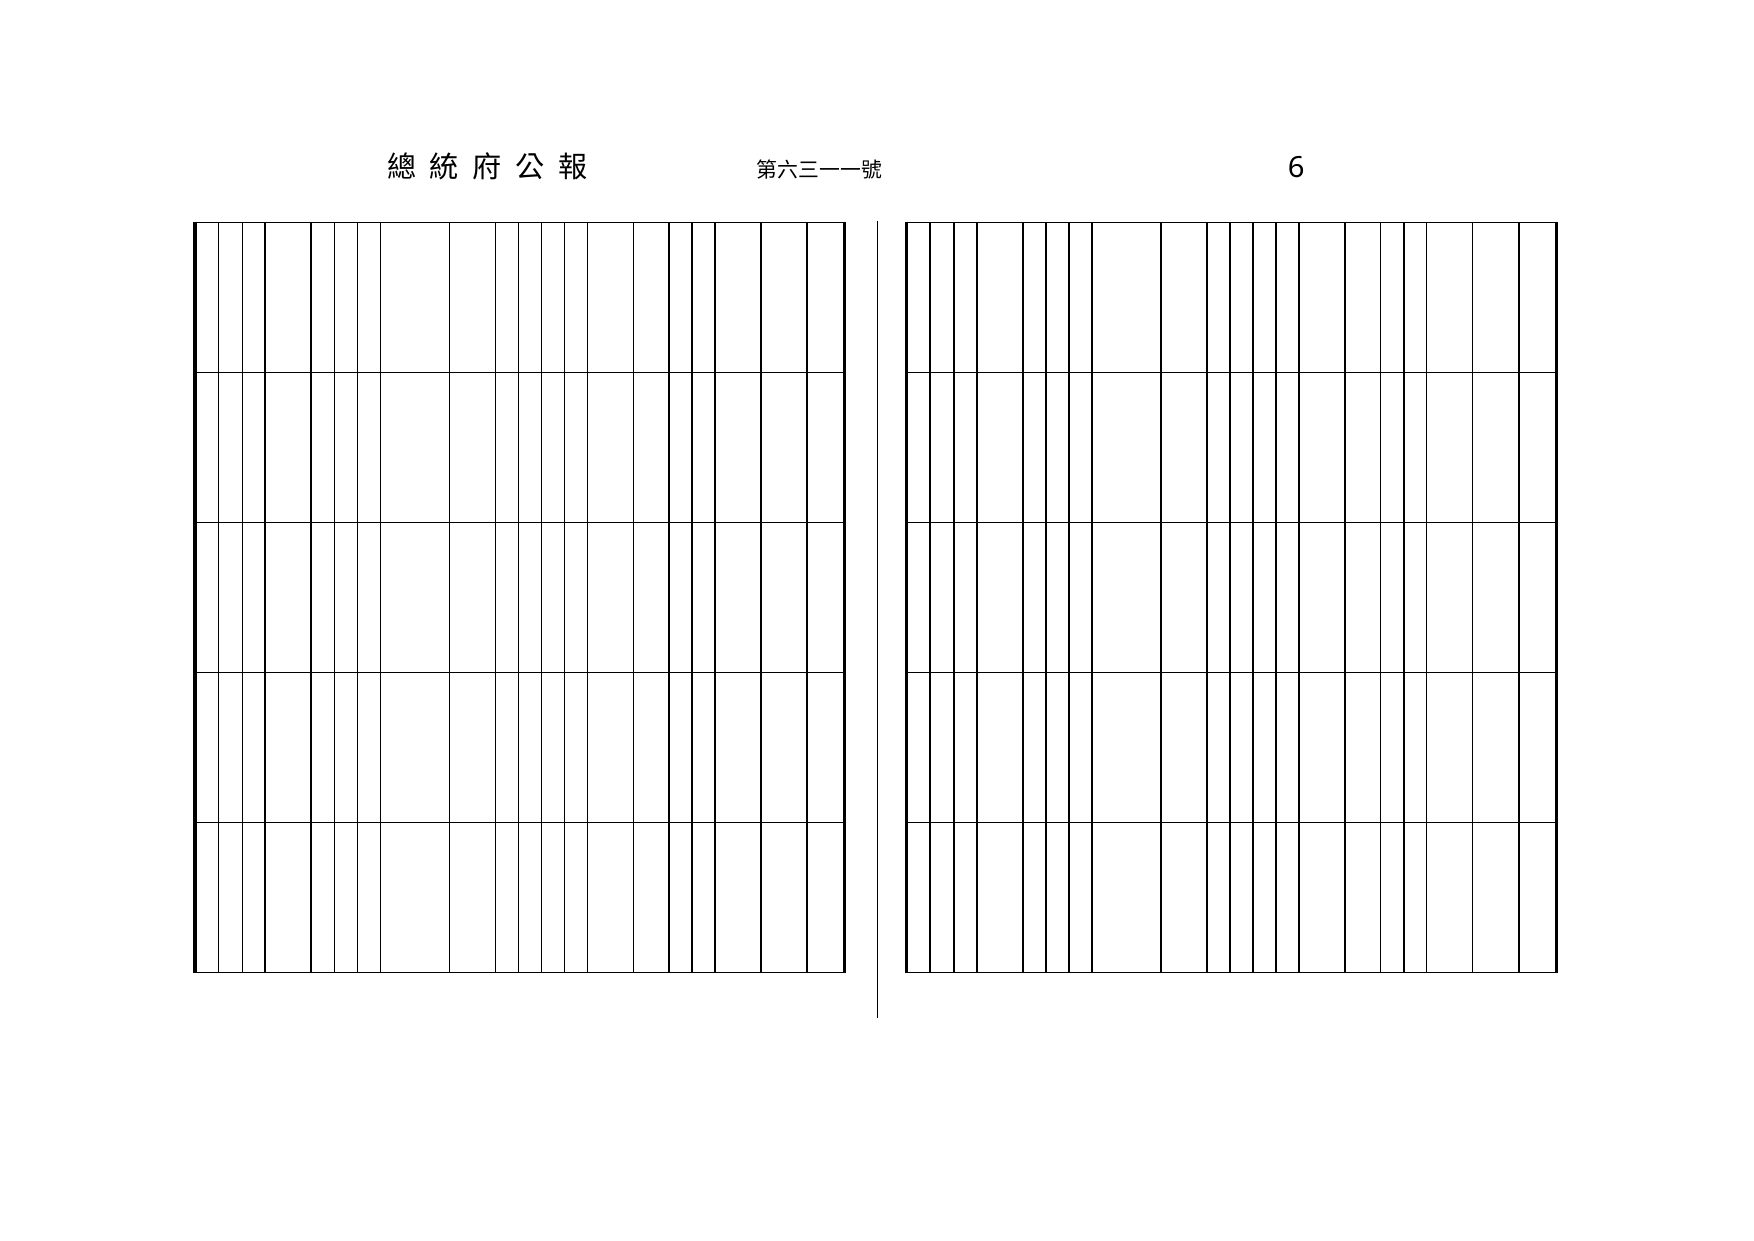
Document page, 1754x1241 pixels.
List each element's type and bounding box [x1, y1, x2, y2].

table_cell [426, 673, 449, 822]
table_cell [762, 823, 784, 972]
table_cell [1254, 523, 1275, 672]
table_cell [358, 823, 380, 972]
table_cell [1381, 223, 1403, 372]
table_cell [784, 523, 806, 672]
table_cell [1208, 823, 1229, 972]
table_cell [1138, 523, 1160, 672]
table_cell [1254, 373, 1275, 522]
table_cell [978, 523, 1000, 672]
table_cell [1277, 823, 1298, 972]
table_cell [1184, 223, 1206, 372]
table_cell [381, 223, 403, 372]
table_cell [1346, 223, 1380, 372]
table_cell [473, 373, 495, 522]
table_cell [1115, 223, 1138, 372]
table_cell [266, 223, 288, 372]
table_cell [1450, 523, 1472, 672]
table_cell [1024, 223, 1045, 372]
table_cell [1000, 823, 1022, 972]
table_cell [1520, 673, 1555, 822]
table_cell [1346, 523, 1380, 672]
table_cell [1300, 373, 1322, 522]
table_cell [1496, 523, 1518, 672]
table_cell [1520, 823, 1555, 972]
table_cell [1231, 223, 1252, 372]
table_cell [403, 223, 426, 372]
table_cell [693, 523, 714, 672]
table_cell [762, 223, 784, 372]
table_cell [611, 673, 633, 822]
table_cell [611, 523, 633, 672]
table_cell [403, 373, 426, 522]
table_cell [588, 823, 611, 972]
table_cell [288, 523, 310, 672]
table_cell [219, 823, 242, 972]
table_cell [1000, 673, 1022, 822]
table_cell [1300, 223, 1322, 372]
table_cell [1300, 823, 1322, 972]
table_cell [1231, 373, 1252, 522]
table_cell [588, 523, 611, 672]
table_cell [335, 223, 357, 372]
table_cell [1231, 823, 1252, 972]
table_cell [519, 673, 541, 822]
table_cell [1473, 823, 1496, 972]
table_cell [693, 673, 714, 822]
table_cell [1184, 373, 1206, 522]
table_cell [565, 823, 587, 972]
table_cell [519, 523, 541, 672]
table_cell [335, 373, 357, 522]
table_cell [1520, 523, 1555, 672]
table_cell [1231, 673, 1252, 822]
table_cell [716, 823, 738, 972]
table_cell [1024, 673, 1045, 822]
table_cell [1115, 373, 1138, 522]
table_cell [312, 373, 334, 522]
table_cell [288, 373, 310, 522]
table_cell [1000, 523, 1022, 672]
table_cell [1473, 373, 1496, 522]
table_cell [955, 823, 976, 972]
table_cell [670, 223, 691, 372]
table_cell [808, 673, 843, 822]
table_cell [312, 223, 334, 372]
table_cell [634, 373, 668, 522]
table_cell [1184, 673, 1206, 822]
table_cell [588, 673, 611, 822]
table_cell [1277, 523, 1298, 672]
table_cell [565, 373, 587, 522]
table_cell [1093, 373, 1115, 522]
table_cell [1184, 823, 1206, 972]
table_cell [588, 373, 611, 522]
table_cell [1381, 823, 1403, 972]
table_cell [931, 223, 953, 372]
table_cell [358, 223, 380, 372]
table_cell [1070, 523, 1091, 672]
table_cell [1496, 673, 1518, 822]
table_cell [197, 223, 218, 372]
table_cell [784, 823, 806, 972]
table_cell [1520, 223, 1555, 372]
table_cell [1115, 673, 1138, 822]
table_cell [243, 823, 264, 972]
table_cell [312, 523, 334, 672]
table_cell [219, 373, 242, 522]
table_cell [634, 523, 668, 672]
table_cell [955, 373, 976, 522]
table_cell [762, 673, 784, 822]
table_cell [426, 523, 449, 672]
table_cell [312, 673, 334, 822]
table_cell [1254, 823, 1275, 972]
table_cell [1208, 373, 1229, 522]
table_cell [1231, 523, 1252, 672]
table_cell [426, 223, 449, 372]
table_cell [738, 823, 760, 972]
table_cell [1254, 223, 1275, 372]
table_cell [1000, 223, 1022, 372]
table_cell [931, 823, 953, 972]
table_cell [762, 373, 784, 522]
table_cell [266, 523, 288, 672]
table_cell [762, 523, 784, 672]
table_cell [542, 223, 564, 372]
table_cell [450, 673, 472, 822]
table_cell [381, 673, 403, 822]
table_cell [1093, 823, 1115, 972]
table_cell [1162, 823, 1184, 972]
table_cell [1047, 523, 1068, 672]
table_cell [1322, 223, 1344, 372]
table_cell [1138, 373, 1160, 522]
table_cell [197, 823, 218, 972]
table_cell [1208, 523, 1229, 672]
table_cell [450, 523, 472, 672]
table_cell [611, 823, 633, 972]
table_cell [908, 673, 929, 822]
table_cell [473, 823, 495, 972]
table_cell [1138, 223, 1160, 372]
table_cell [693, 223, 714, 372]
table_cell [335, 823, 357, 972]
table_cell [496, 523, 518, 672]
table_cell [1450, 373, 1472, 522]
table_cell [473, 523, 495, 672]
table_cell [450, 823, 472, 972]
table_cell [1346, 823, 1380, 972]
table_cell [542, 823, 564, 972]
table_cell [738, 223, 760, 372]
table_cell [219, 523, 242, 672]
table_cell [908, 373, 929, 522]
table_cell [955, 673, 976, 822]
table_cell [381, 523, 403, 672]
table_cell [1024, 373, 1045, 522]
table_cell [588, 223, 611, 372]
table_cell [978, 823, 1000, 972]
table_cell [519, 223, 541, 372]
table_cell [693, 823, 714, 972]
table_cell [1000, 373, 1022, 522]
table_cell [1322, 523, 1344, 672]
table_cell [403, 523, 426, 672]
table_cell [1024, 523, 1045, 672]
table_cell [1138, 673, 1160, 822]
table_cell [670, 823, 691, 972]
table_cell [1405, 223, 1426, 372]
table_cell [1162, 673, 1184, 822]
table_cell [808, 523, 843, 672]
table_cell [670, 523, 691, 672]
table_cell [738, 373, 760, 522]
table_cell [738, 523, 760, 672]
table_cell [219, 673, 242, 822]
table_cell [243, 523, 264, 672]
table_cell [1093, 223, 1115, 372]
table_cell [808, 223, 843, 372]
table_cell [738, 673, 760, 822]
table_cell [542, 523, 564, 672]
table_cell [978, 223, 1000, 372]
table_cell [716, 223, 738, 372]
table_cell [1405, 523, 1426, 672]
table_cell [1427, 673, 1450, 822]
table_cell [1208, 673, 1229, 822]
table_cell [908, 223, 929, 372]
table_cell [808, 823, 843, 972]
table_cell [403, 823, 426, 972]
table_cell [1450, 823, 1472, 972]
table_cell [716, 373, 738, 522]
table_cell [288, 823, 310, 972]
table_cell [1070, 823, 1091, 972]
table_cell [288, 223, 310, 372]
table_cell [496, 673, 518, 822]
table_cell [1381, 373, 1403, 522]
table_cell [634, 673, 668, 822]
table_cell [716, 523, 738, 672]
table_cell [288, 673, 310, 822]
table_cell [542, 673, 564, 822]
table_cell [519, 823, 541, 972]
table_cell [1115, 523, 1138, 672]
table_cell [1346, 373, 1380, 522]
table_cell [670, 673, 691, 822]
table_cell [1047, 223, 1068, 372]
table_cell [219, 223, 242, 372]
table_cell [197, 373, 218, 522]
table_cell [670, 373, 691, 522]
table_cell [978, 373, 1000, 522]
table_cell [784, 373, 806, 522]
table_cell [931, 373, 953, 522]
table_cell [1473, 673, 1496, 822]
table_cell [1427, 373, 1450, 522]
table_cell [197, 523, 218, 672]
table_cell [1496, 823, 1518, 972]
table_cell [955, 523, 976, 672]
table_cell [1427, 823, 1450, 972]
table_cell [197, 673, 218, 822]
table_cell [542, 373, 564, 522]
table_cell [565, 673, 587, 822]
table_cell [908, 823, 929, 972]
table_cell [403, 673, 426, 822]
table_cell [1520, 373, 1555, 522]
table_cell [473, 223, 495, 372]
table_cell [381, 373, 403, 522]
table_cell [1322, 823, 1344, 972]
table_cell [358, 373, 380, 522]
table_cell [611, 373, 633, 522]
table_cell [243, 373, 264, 522]
table_cell [335, 523, 357, 672]
table_cell [1322, 373, 1344, 522]
table_cell [1277, 673, 1298, 822]
table_cell [243, 673, 264, 822]
table_cell [1405, 823, 1426, 972]
table_cell [426, 373, 449, 522]
table_cell [1405, 373, 1426, 522]
table_cell [1346, 673, 1380, 822]
table_cell [1381, 673, 1403, 822]
table_cell [1138, 823, 1160, 972]
table_cell [784, 673, 806, 822]
table_cell [243, 223, 264, 372]
table_cell [450, 223, 472, 372]
table_cell [1450, 673, 1472, 822]
table_cell [266, 373, 288, 522]
table_cell [1047, 373, 1068, 522]
table_cell [1277, 223, 1298, 372]
table_cell [1208, 223, 1229, 372]
table_cell [358, 523, 380, 672]
table_cell [312, 823, 334, 972]
table_cell [1427, 523, 1450, 672]
table_cell [1300, 673, 1322, 822]
table_cell [634, 223, 668, 372]
table_cell [496, 823, 518, 972]
table_cell [955, 223, 976, 372]
table_cell [266, 823, 288, 972]
table_cell [496, 223, 518, 372]
table_cell [565, 523, 587, 672]
table_cell [1450, 223, 1472, 372]
table_cell [519, 373, 541, 522]
table_cell [1024, 823, 1045, 972]
table_cell [381, 823, 403, 972]
table_cell [784, 223, 806, 372]
table_cell [450, 373, 472, 522]
table_cell [1405, 673, 1426, 822]
table_cell [1070, 373, 1091, 522]
table_cell [1322, 673, 1344, 822]
table_cell [473, 673, 495, 822]
table_cell [931, 523, 953, 672]
table_cell [1427, 223, 1450, 372]
table_cell [1277, 373, 1298, 522]
table_cell [908, 523, 929, 672]
table_cell [1473, 523, 1496, 672]
table_cell [1496, 373, 1518, 522]
table_cell [335, 673, 357, 822]
table_cell [1162, 523, 1184, 672]
table_cell [1115, 823, 1138, 972]
table_cell [1300, 523, 1322, 672]
table_cell [496, 373, 518, 522]
table_cell [808, 373, 843, 522]
table_cell [426, 823, 449, 972]
table_cell [1093, 523, 1115, 672]
table_cell [1381, 523, 1403, 672]
table_cell [1070, 673, 1091, 822]
table_cell [358, 673, 380, 822]
table_cell [978, 673, 1000, 822]
table_cell [1254, 673, 1275, 822]
table_cell [693, 373, 714, 522]
table_cell [1473, 223, 1496, 372]
table_cell [1047, 823, 1068, 972]
table_cell [1162, 223, 1184, 372]
table_cell [611, 223, 633, 372]
table_cell [1496, 223, 1518, 372]
table_cell [1184, 523, 1206, 672]
table_cell [931, 673, 953, 822]
table_cell [1162, 373, 1184, 522]
table_cell [266, 673, 288, 822]
table_cell [565, 223, 587, 372]
table_cell [1070, 223, 1091, 372]
table_cell [1093, 673, 1115, 822]
table_cell [1047, 673, 1068, 822]
table_cell [634, 823, 668, 972]
table_cell [716, 673, 738, 822]
